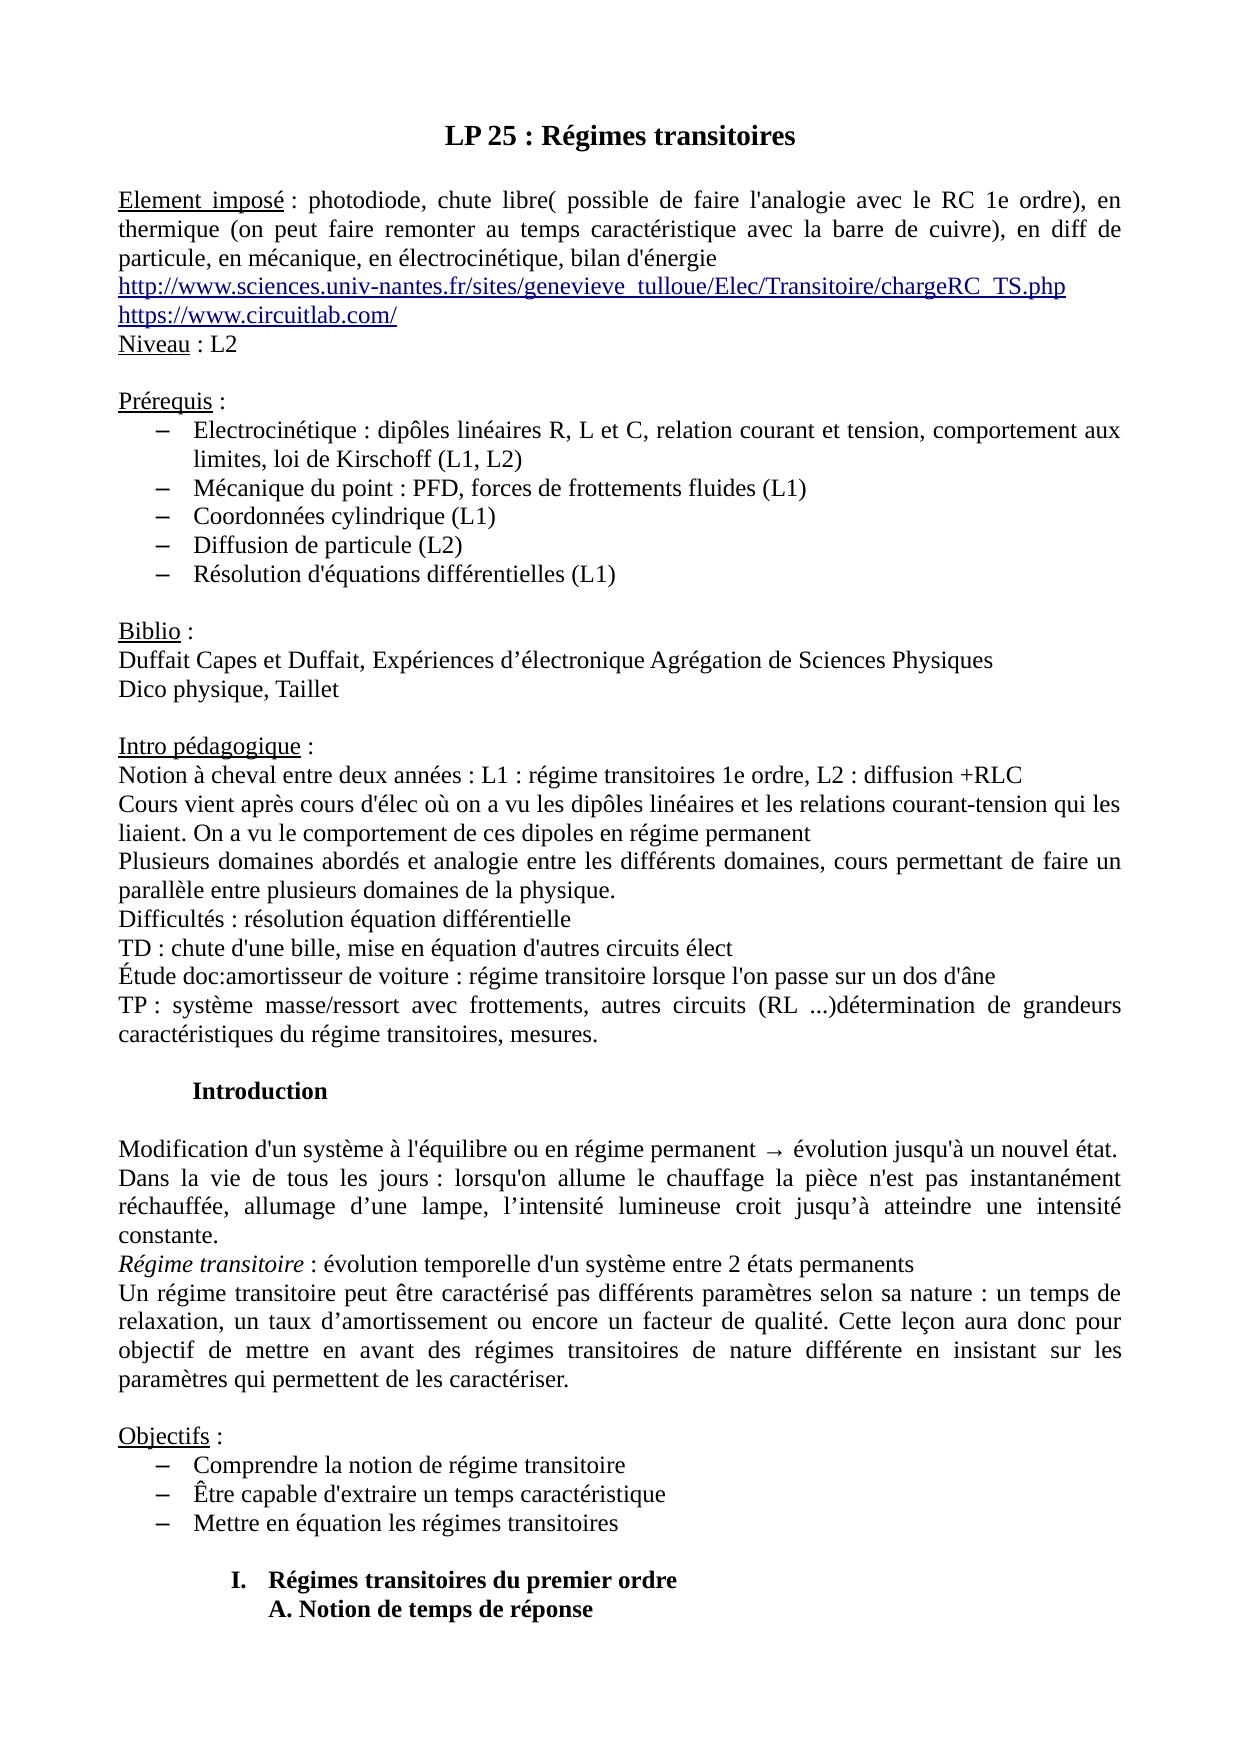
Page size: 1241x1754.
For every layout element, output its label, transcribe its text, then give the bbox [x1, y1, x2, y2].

text Un régime transitoire peut être caractérisé pas différents paramètres selon sa nature : un temps de relaxation, un taux d’amortissement ou encore un facteur de qualité. Cette leçon aura donc pour objectif de mettre en avant des régimes transitoires de nature différente en insistant sur les paramètres qui permettent de les caractériser. [118, 1278, 1122, 1393]
text Niveau : L2 [118, 329, 1122, 358]
text Notion à cheval entre deux années : L1 : régime transitoires 1e ordre, L2 : diffusion +RLC [118, 760, 1122, 789]
text LP 25 : Régimes transitoires [118, 118, 1122, 152]
list Electrocinétique : dipôles linéaires R, L et C, relation courant et tension, comportement aux limites, loi de Kirschoff (L1, L2) [156, 415, 1122, 473]
list Mécanique du point : PFD, forces de frottements fluides (L1) [156, 473, 1122, 501]
text Plusieurs domaines abordés et analogie entre les différents domaines, cours permettant de faire un parallèle entre plusieurs domaines de la physique. [118, 846, 1122, 904]
list Diffusion de particule (L2) [156, 530, 1122, 559]
text Intro pédagogique : [118, 731, 1122, 760]
list Coordonnées cylindrique (L1) [156, 501, 1122, 530]
text Objectifs : [118, 1421, 1122, 1450]
text Étude doc:amortisseur de voiture : régime transitoire lorsque l'on passe sur un dos d'âne [118, 961, 1122, 990]
text Difficultés : résolution équation différentielle [118, 904, 1122, 933]
text Introduction [118, 1076, 1122, 1105]
list Comprendre la notion de régime transitoire [156, 1450, 1122, 1479]
list Résolution d'équations différentielles (L1) [156, 559, 1122, 588]
text Biblio : [118, 616, 1122, 645]
list Régimes transitoires du premier ordre [231, 1565, 1122, 1594]
list A. Notion de temps de réponse [231, 1594, 1122, 1623]
text TP : système masse/ressort avec frottements, autres circuits (RL ...)détermination de grandeurs caractéristiques du régime transitoires, mesures. [118, 990, 1122, 1048]
text Régime transitoire : évolution temporelle d'un système entre 2 états permanents [118, 1249, 1122, 1278]
text Cours vient après cours d'élec où on a vu les dipôles linéaires et les relations courant-tension qui les liaient. On a vu le comportement de ces dipoles en régime permanent [118, 789, 1122, 846]
text Element imposé : photodiode, chute libre( possible de faire l'analogie avec le RC 1e ordre), en thermique (on peut faire remonter au temps caractéristique avec la barre de cuivre), en diff de particule, en mécanique, en électrocinétique, bilan d'énergie [118, 185, 1122, 271]
text Duffait Capes et Duffait, Expériences d’électronique Agrégation de Sciences Physiques [118, 645, 1122, 674]
list Mettre en équation les régimes transitoires [156, 1508, 1122, 1536]
text Dans la vie de tous les jours : lorsqu'on allume le chauffage la pièce n'est pas instantanément réchauffée, allumage d’une lampe, l’intensité lumineuse croit jusqu’à atteindre une intensité constante. [118, 1163, 1122, 1249]
text Modification d'un système à l'équilibre ou en régime permanent → évolution jusqu'à un nouvel état. [118, 1134, 1122, 1163]
text TD : chute d'une bille, mise en équation d'autres circuits élect [118, 933, 1122, 961]
list Être capable d'extraire un temps caractéristique [156, 1479, 1122, 1508]
text https://www.circuitlab.com/ [118, 300, 1122, 329]
text Prérequis : [118, 386, 1122, 415]
text Dico physique, Taillet [118, 674, 1122, 703]
text http://www.sciences.univ-nantes.fr/sites/genevieve_tulloue/Elec/Transitoire/chargeRC_TS.php [118, 271, 1122, 300]
